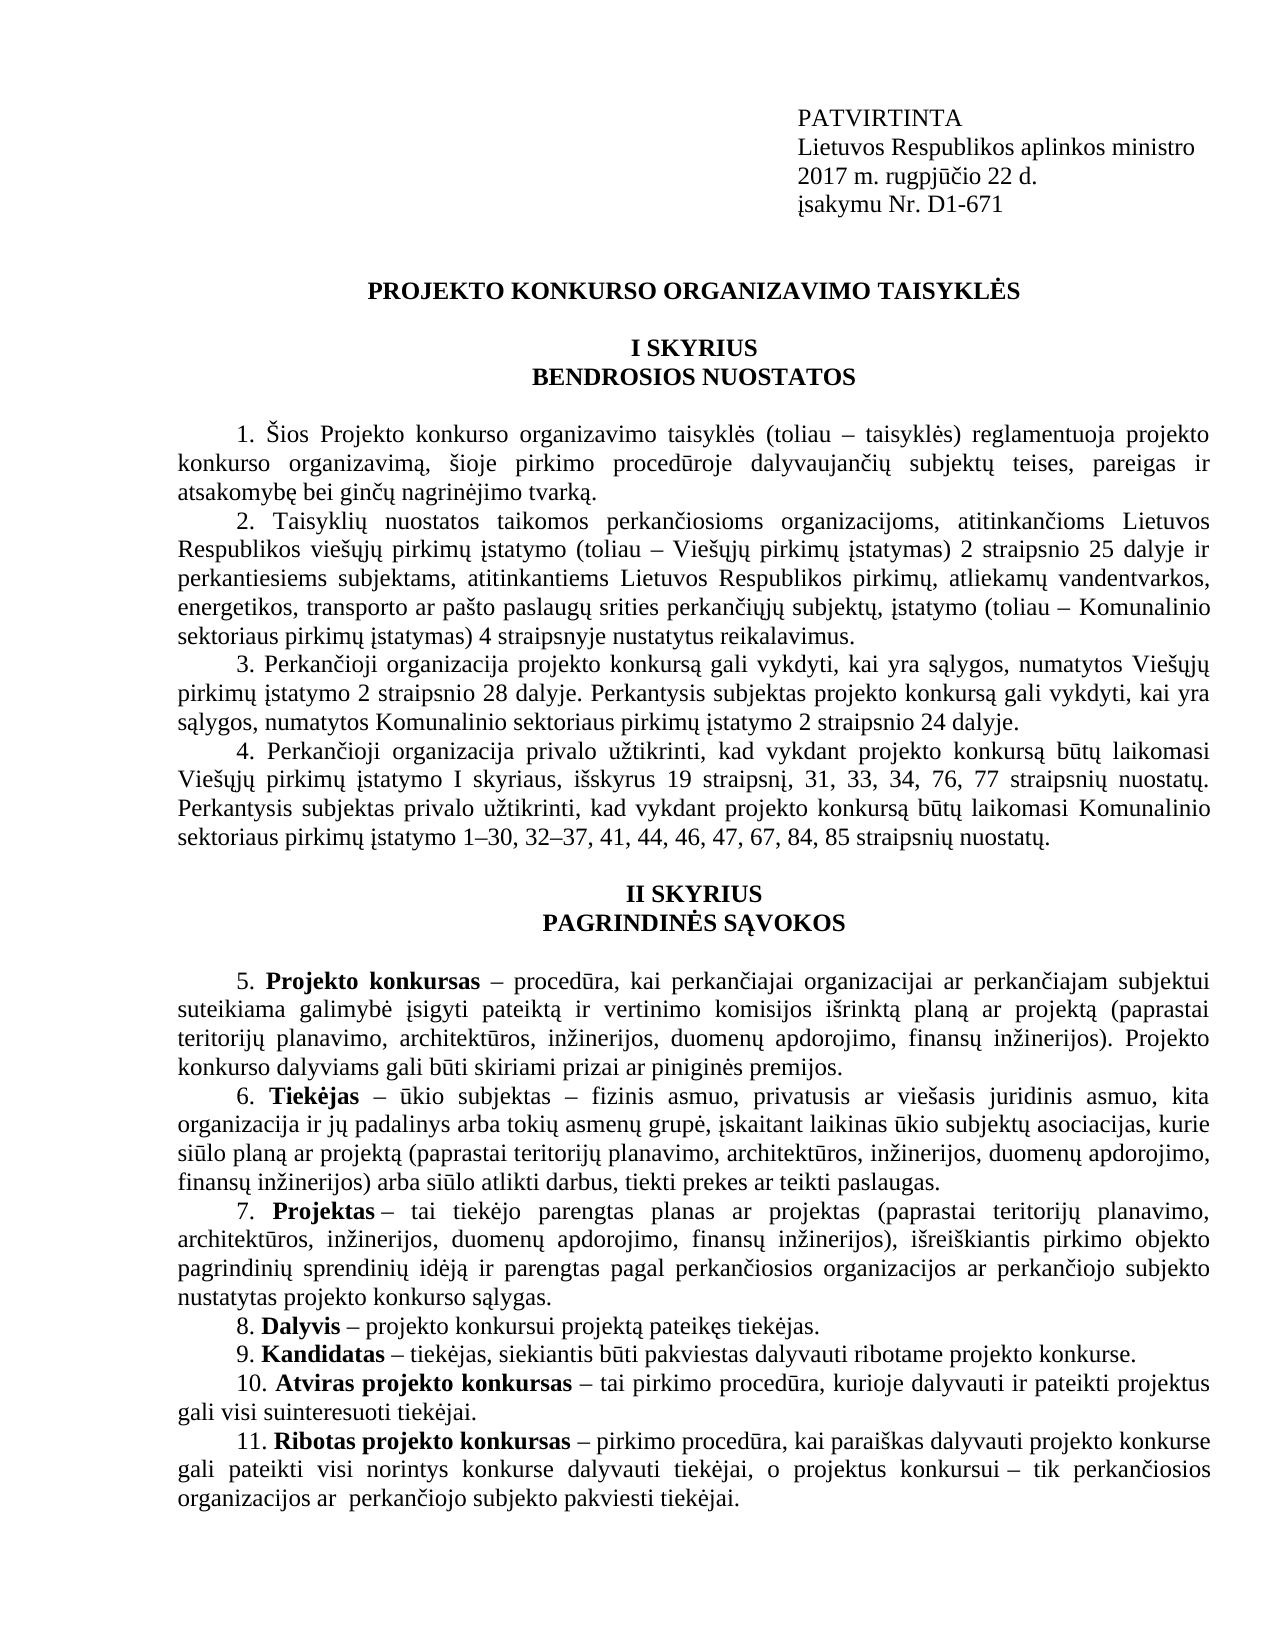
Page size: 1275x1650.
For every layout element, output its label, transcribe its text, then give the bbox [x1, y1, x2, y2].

text 6. Tiekėjas – ūkio subjektas – fizinis asmuo, privatusis ar viešasis juridinis asmuo, kita organizacija ir jų padalinys arba tokių asmenų grupė, įskaitant laikinas ūkio subjektų asociacijas, kurie siūlo planą ar projektą (paprastai teritorijų planavimo, architektūros, inžinerijos, duomenų apdorojimo, finansų inžinerijos) arba siūlo atlikti darbus, tiekti prekes ar teikti paslaugas. [177, 1081, 1211, 1196]
text 9. Kandidatas – tiekėjas, siekiantis būti pakviestas dalyvauti ribotame projekto konkurse. [177, 1339, 1211, 1368]
text 8. Dalyvis – projekto konkursui projektą pateikęs tiekėjas. [177, 1311, 1211, 1339]
text PATVIRTINTA [797, 103, 1211, 132]
text 2017 m. rugpjūčio 22 d. [797, 161, 1211, 189]
text 11. Ribotas projekto konkursas – pirkimo procedūra, kai paraiškas dalyvauti projekto konkurse gali pateikti visi norintys konkurse dalyvauti tiekėjai, o projektus konkursui – tik perkančiosios organizacijos ar perkančiojo subjekto pakviesti tiekėjai. [177, 1426, 1211, 1512]
text įsakymu Nr. D1-671 [797, 189, 1211, 218]
text Lietuvos Respublikos aplinkos ministro [797, 132, 1211, 161]
text 5. Projekto konkursas – procedūra, kai perkančiajai organizacijai ar perkančiajam subjektui suteikiama galimybė įsigyti pateiktą ir vertinimo komisijos išrinktą planą ar projektą (paprastai teritorijų planavimo, architektūros, inžinerijos, duomenų apdorojimo, finansų inžinerijos). Projekto konkurso dalyviams gali būti skiriami prizai ar piniginės premijos. [177, 966, 1211, 1081]
text 4. Perkančioji organizacija privalo užtikrinti, kad vykdant projekto konkursą būtų laikomasi Viešųjų pirkimų įstatymo I skyriaus, išskyrus 19 straipsnį, 31, 33, 34, 76, 77 straipsnių nuostatų. Perkantysis subjektas privalo užtikrinti, kad vykdant projekto konkursą būtų laikomasi Komunalinio sektoriaus pirkimų įstatymo 1–30, 32–37, 41, 44, 46, 47, 67, 84, 85 straipsnių nuostatų. [177, 736, 1211, 851]
text 1. Šios Projekto konkurso organizavimo taisyklės (toliau – taisyklės) reglamentuoja projekto konkurso organizavimą, šioje pirkimo procedūroje dalyvaujančių subjektų teises, pareigas ir atsakomybę bei ginčų nagrinėjimo tvarką. [177, 419, 1211, 506]
text II SKYRIUS [177, 879, 1211, 908]
text 2. Taisyklių nuostatos taikomos perkančiosioms organizacijoms, atitinkančioms Lietuvos Respublikos viešųjų pirkimų įstatymo (toliau – Viešųjų pirkimų įstatymas) 2 straipsnio 25 dalyje ir perkantiesiems subjektams, atitinkantiems Lietuvos Respublikos pirkimų, atliekamų vandentvarkos, energetikos, transporto ar pašto paslaugų srities perkančiųjų subjektų, įstatymo (toliau – Komunalinio sektoriaus pirkimų įstatymas) 4 straipsnyje nustatytus reikalavimus. [177, 506, 1211, 649]
text BENDROSIOS NUOSTATOS [177, 362, 1211, 391]
text I SKYRIUS [177, 333, 1211, 362]
text PROJEKTO KONKURSO ORGANIZAVIMO tAISYKLĖS [177, 276, 1211, 304]
text PAGRINDINĖS SĄVOKOS [177, 908, 1211, 937]
text 7. Projektas – tai tiekėjo parengtas planas ar projektas (paprastai teritorijų planavimo, architektūros, inžinerijos, duomenų apdorojimo, finansų inžinerijos), išreiškiantis pirkimo objekto pagrindinių sprendinių idėją ir parengtas pagal perkančiosios organizacijos ar perkančiojo subjekto nustatytas projekto konkurso sąlygas. [177, 1196, 1211, 1311]
text 3. Perkančioji organizacija projekto konkursą gali vykdyti, kai yra sąlygos, numatytos Viešųjų pirkimų įstatymo 2 straipsnio 28 dalyje. Perkantysis subjektas projekto konkursą gali vykdyti, kai yra sąlygos, numatytos Komunalinio sektoriaus pirkimų įstatymo 2 straipsnio 24 dalyje. [177, 649, 1211, 736]
text 10. Atviras projekto konkursas – tai pirkimo procedūra, kurioje dalyvauti ir pateikti projektus gali visi suinteresuoti tiekėjai. [177, 1368, 1211, 1426]
